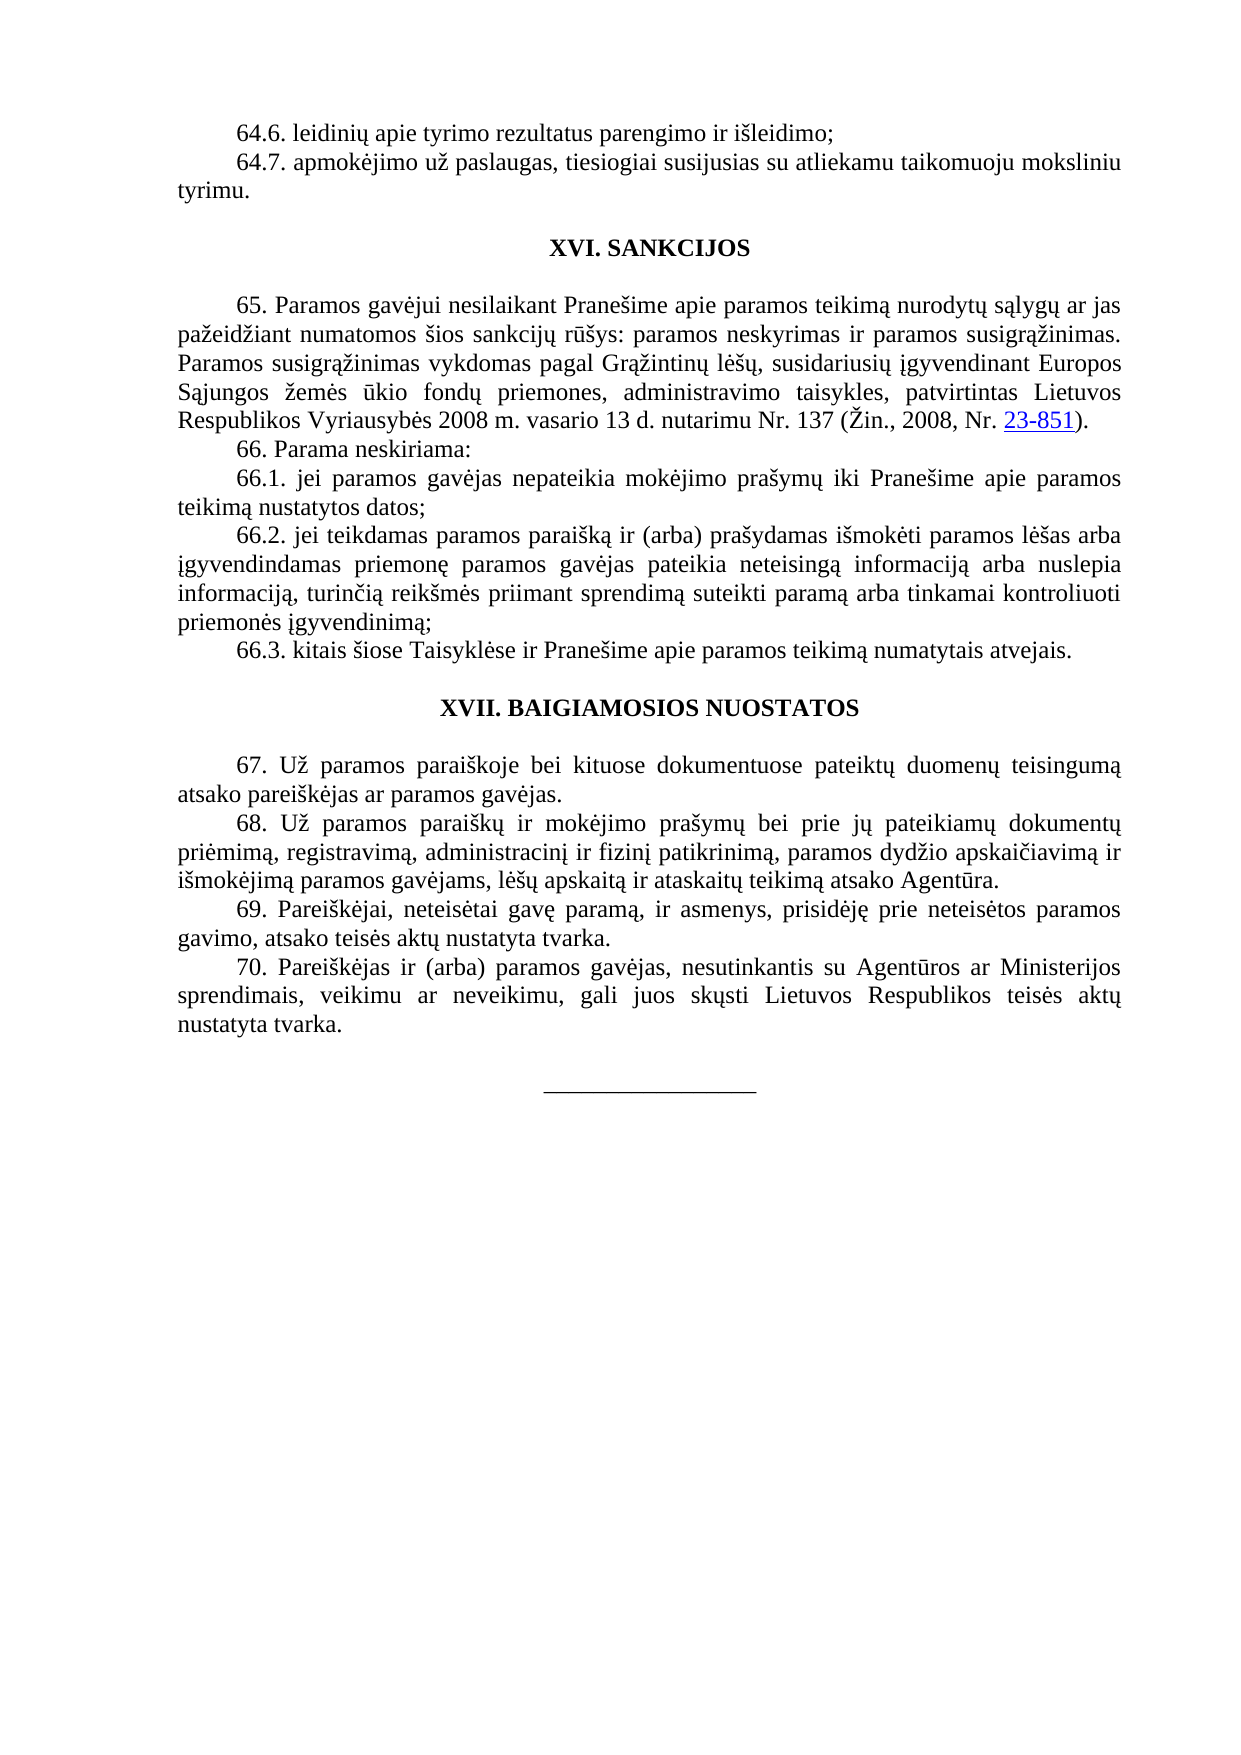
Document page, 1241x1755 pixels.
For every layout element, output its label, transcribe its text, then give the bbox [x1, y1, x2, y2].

text 67. Už paramos paraiškoje bei kituose dokumentuose pateiktų duomenų teisingumą atsako pareiškėjas ar paramos gavėjas. [177, 751, 1122, 808]
text 65. Paramos gavėjui nesilaikant Pranešime apie paramos teikimą nurodytų sąlygų ar jas pažeidžiant numatomos šios sankcijų rūšys: paramos neskyrimas ir paramos susigrąžinimas. Paramos susigrąžinimas vykdomas pagal Grąžintinų lėšų, susidariusių įgyvendinant Europos Sąjungos žemės ūkio fondų priemones, administravimo taisykles, patvirtintas Lietuvos Respublikos Vyriausybės 2008 m. vasario 13 d. nutarimu Nr. 137 (Žin., 2008, Nr. 23-851). [177, 291, 1122, 434]
text 66.2. jei teikdamas paramos paraišką ir (arba) prašydamas išmokėti paramos lėšas arba įgyvendindamas priemonę paramos gavėjas pateikia neteisingą informaciją arba nuslepia informaciją, turinčią reikšmės priimant sprendimą suteikti paramą arba tinkamai kontroliuoti priemonės įgyvendinimą; [177, 521, 1122, 636]
text 68. Už paramos paraiškų ir mokėjimo prašymų bei prie jų pateikiamų dokumentų priėmimą, registravimą, administracinį ir fizinį patikrinimą, paramos dydžio apskaičiavimą ir išmokėjimą paramos gavėjams, lėšų apskaitą ir ataskaitų teikimą atsako Agentūra. [177, 808, 1122, 894]
text _________________ [177, 1067, 1122, 1096]
text 70. Pareiškėjas ir (arba) paramos gavėjas, nesutinkantis su Agentūros ar Ministerijos sprendimais, veikimu ar neveikimu, gali juos skųsti Lietuvos Respublikos teisės aktų nustatyta tvarka. [177, 952, 1122, 1038]
text XVII. BAIGIAMOSIOS NUOSTATOS [177, 693, 1122, 722]
text 66. Parama neskiriama: [177, 434, 1122, 463]
text 66.1. jei paramos gavėjas nepateikia mokėjimo prašymų iki Pranešime apie paramos teikimą nustatytos datos; [177, 463, 1122, 521]
text 69. Pareiškėjai, neteisėtai gavę paramą, ir asmenys, prisidėję prie neteisėtos paramos gavimo, atsako teisės aktų nustatyta tvarka. [177, 894, 1122, 952]
text 66.3. kitais šiose Taisyklėse ir Pranešime apie paramos teikimą numatytais atvejais. [177, 636, 1122, 664]
text 64.7. apmokėjimo už paslaugas, tiesiogiai susijusias su atliekamu taikomuoju moksliniu tyrimu. [177, 147, 1122, 204]
text XVI. SANKCIJOS [177, 233, 1122, 262]
text 64.6. leidinių apie tyrimo rezultatus parengimo ir išleidimo; [177, 118, 1122, 147]
